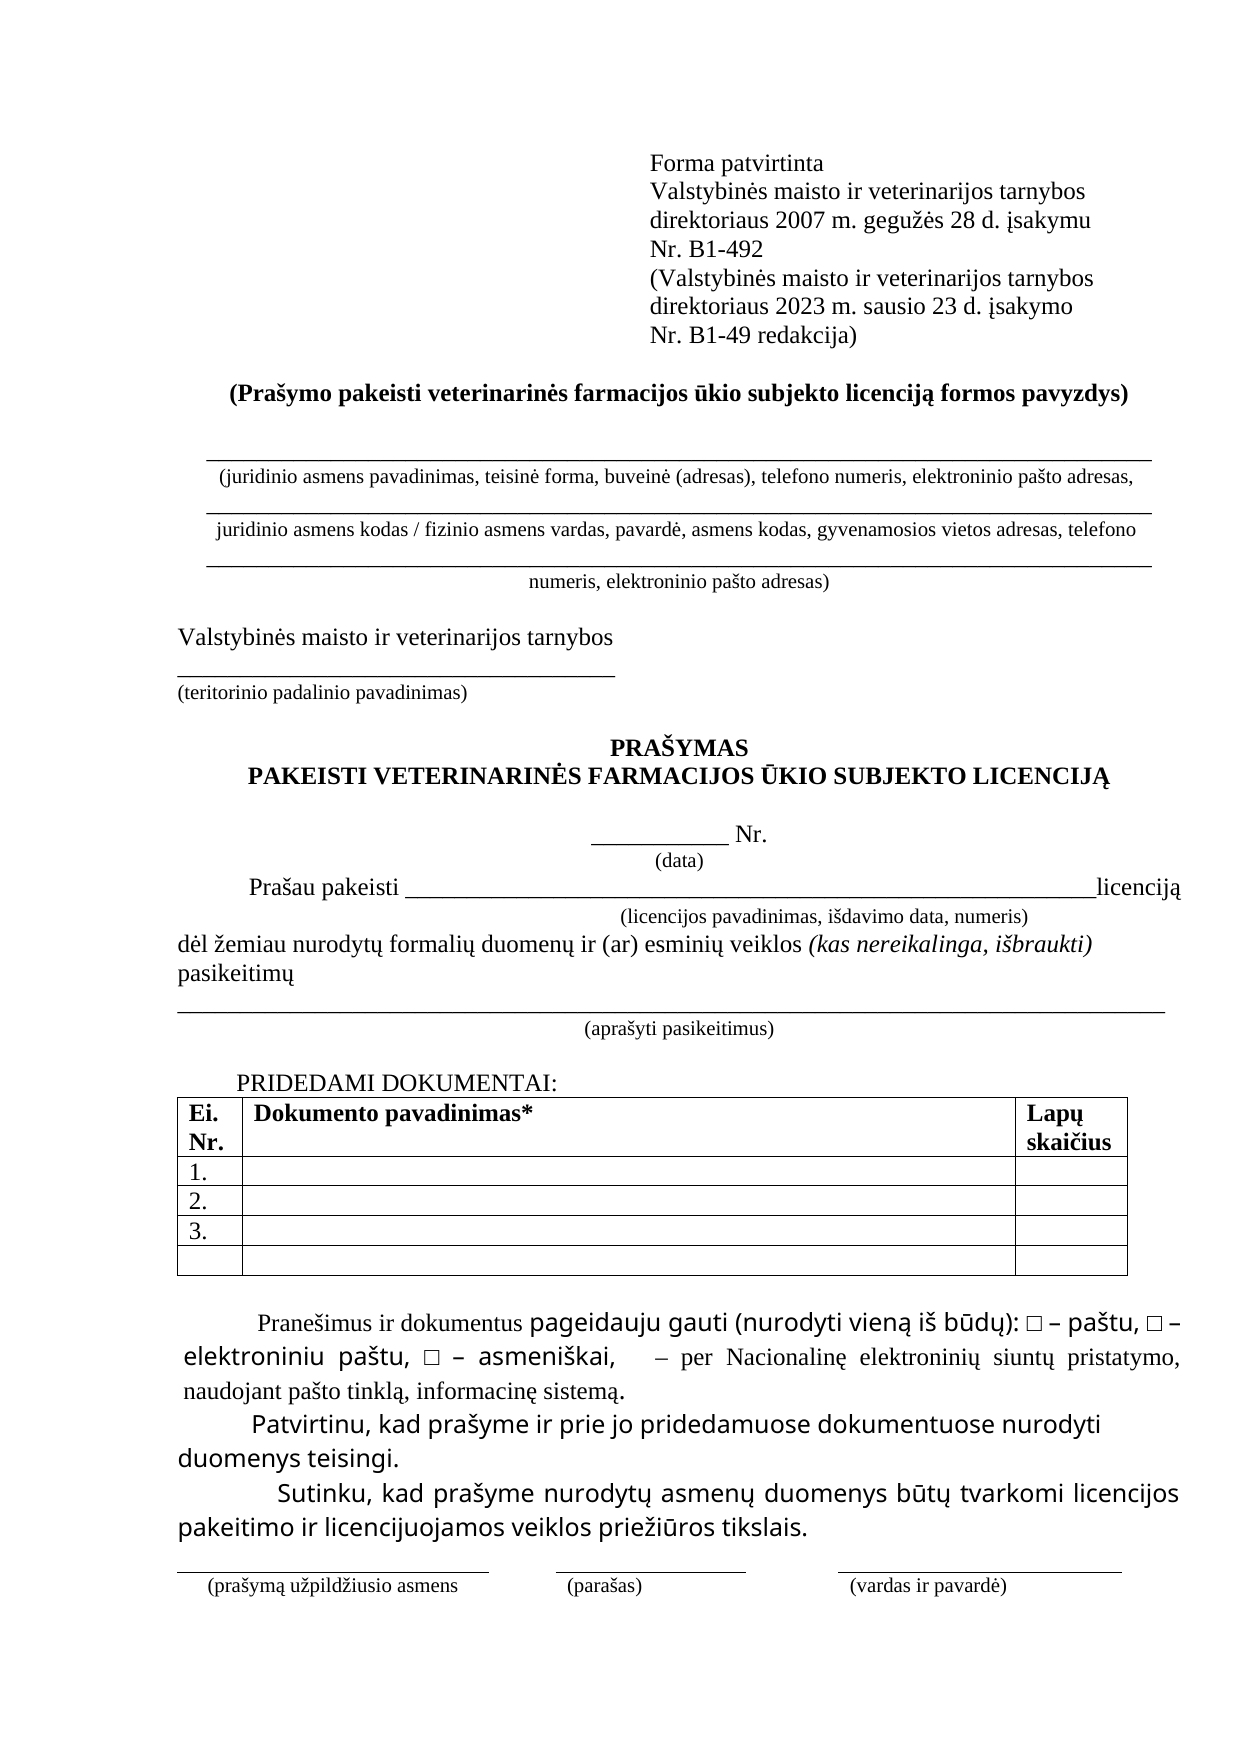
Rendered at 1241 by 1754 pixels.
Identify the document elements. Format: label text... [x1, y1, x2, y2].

text numeris, elektroninio pašto adresas) [177, 569, 1181, 593]
table_cell [1016, 1246, 1127, 1275]
table_cell [178, 1246, 242, 1275]
text dėl žemiau nurodytų formalių duomenų ir (ar) esminių veiklos (kas nereikalinga, išbraukti) pasikeitimų [177, 929, 1181, 987]
table_cell [243, 1186, 1015, 1215]
text Valstybinės maisto ir veterinarijos tarnybos [649, 176, 1181, 205]
text Patvirtinu, kad prašyme ir prie jo pridedamuose dokumentuose nurodyti duomenys teisingi. [177, 1407, 1181, 1475]
text (juridinio asmens pavadinimas, teisinė forma, buveinė (adresas), telefono numeris, elektroninio pašto adresas, [177, 464, 1181, 488]
text (licencijos pavadinimas, išdavimo data, numeris) [177, 900, 1181, 929]
table_cell [243, 1246, 1015, 1275]
text (Valstybinės maisto ir veterinarijos tarnybos [649, 263, 1181, 291]
table_header (vardas ir pavardė) [838, 1573, 1122, 1602]
text PAKEISTI VETERINARINĖS FARMACIJOS ŪKIO SUBJEKTO LICENCIJĄ [177, 761, 1181, 790]
table_cell 2. [178, 1186, 242, 1215]
text ___________________________________ [177, 651, 1181, 680]
text direktoriaus 2023 m. sausio 23 d. įsakymo [649, 291, 1181, 320]
table_cell [1016, 1186, 1127, 1215]
text Prašau pakeisti licenciją [177, 872, 1181, 900]
table_cell [1016, 1216, 1127, 1245]
table_header Dokumento pavadinimas* [243, 1098, 1015, 1156]
text Pranešimus ir dokumentus pageidauju gauti (nurodyti vieną iš būdų): □ – paštu, □ – elektroniniu paštu, □ – asmeniškai,  – per Nacionalinę elektroninių siuntų pristatymo, naudojant pašto tinklą, informacinę sistemą. [183, 1304, 1181, 1407]
text (teritorinio padalinio pavadinimas) [177, 680, 1181, 704]
text (aprašyti pasikeitimus) [177, 1015, 1181, 1039]
text ___________ Nr. [177, 819, 1181, 848]
text PRAŠYMAS [177, 733, 1181, 761]
text Valstybinės maisto ir veterinarijos tarnybos [177, 622, 1181, 651]
text Forma patvirtinta [649, 148, 1181, 176]
text juridinio asmens kodas / fizinio asmens vardas, pavardė, asmens kodas, gyvenamosios vietos adresas, telefono [177, 517, 1181, 541]
table_header Ei. Nr. [178, 1098, 242, 1156]
table_cell [1016, 1157, 1127, 1185]
text Nr. B1-492 [649, 234, 1181, 263]
text (Prašymo pakeisti veterinarinės farmacijos ūkio subjekto licenciją formos pavyzdys) [177, 378, 1181, 406]
text Nr. B1-49 redakcija) [649, 320, 1181, 349]
table_cell [243, 1157, 1015, 1185]
text PRIDEDAMI DOKUMENTAI: [177, 1068, 1181, 1097]
table_header [746, 1572, 838, 1602]
table_header (prašymą užpildžiusio asmens [177, 1573, 488, 1602]
table_header Lapų skaičius [1016, 1098, 1127, 1156]
table_cell [243, 1216, 1015, 1245]
table_cell 1. [178, 1157, 242, 1185]
text Sutinku, kad prašyme nurodytų asmenų duomenys būtų tvarkomi licencijos pakeitimo ir licencijuojamos veiklos priežiūros tikslais. [177, 1475, 1181, 1543]
table_header [489, 1572, 556, 1602]
text _______________________________________________________________________________ [177, 987, 1181, 1015]
text (data) [177, 848, 1181, 872]
text direktoriaus 2007 m. gegužės 28 d. įsakymu [649, 205, 1181, 234]
table_cell 3. [178, 1216, 242, 1245]
table_header (parašas) [556, 1573, 746, 1602]
